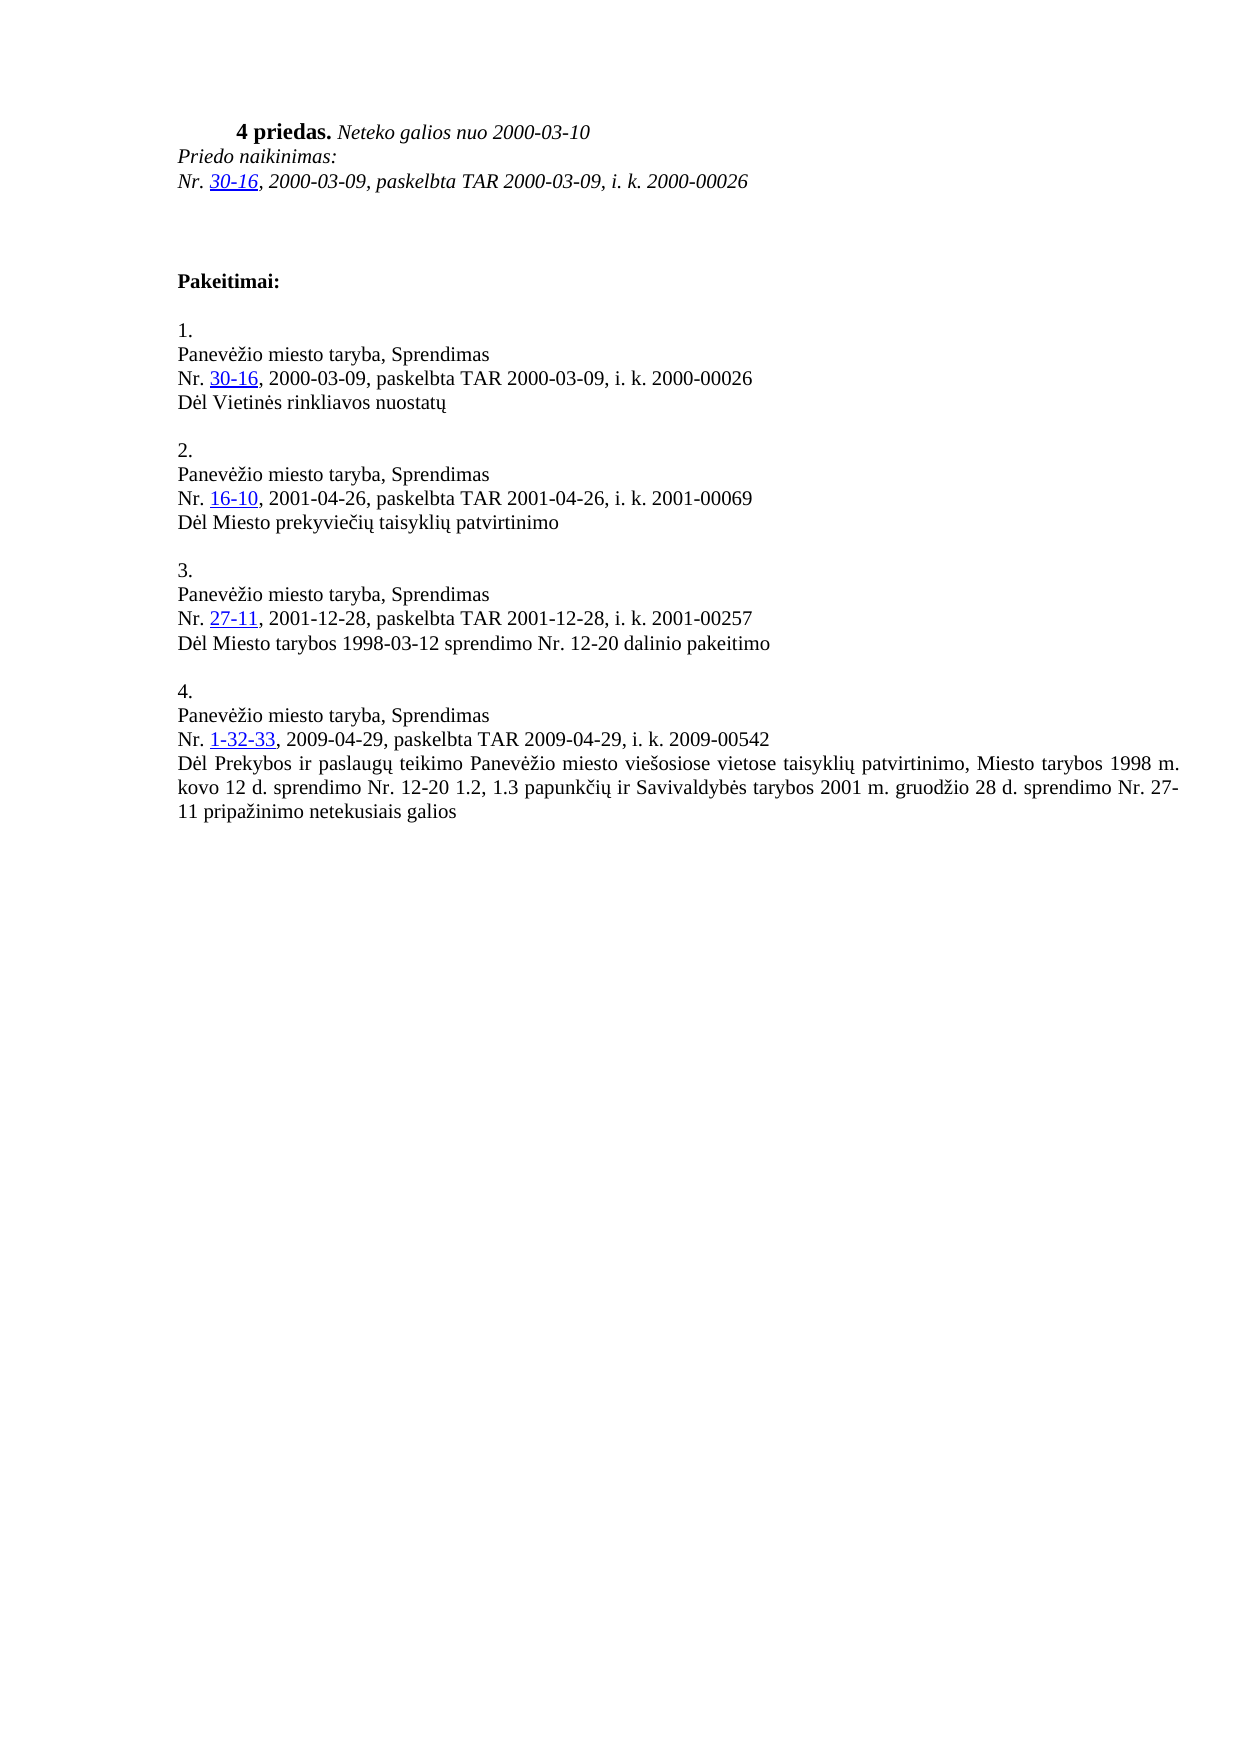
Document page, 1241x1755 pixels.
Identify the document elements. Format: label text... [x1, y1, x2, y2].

text Dėl Miesto tarybos 1998-03-12 sprendimo Nr. 12-20 dalinio pakeitimo [177, 630, 1181, 654]
text Nr. 16-10, 2001-04-26, paskelbta TAR 2001-04-26, i. k. 2001-00069 [177, 486, 1181, 510]
text Dėl Vietinės rinkliavos nuostatų [177, 390, 1181, 414]
text Nr. 1-32-33, 2009-04-29, paskelbta TAR 2009-04-29, i. k. 2009-00542 [177, 727, 1181, 751]
text Panevėžio miesto taryba, Sprendimas [177, 703, 1181, 727]
text 1. [177, 318, 1181, 342]
text Dėl Prekybos ir paslaugų teikimo Panevėžio miesto viešosiose vietose taisyklių patvirtinimo, Miesto tarybos 1998 m. kovo 12 d. sprendimo Nr. 12-20 1.2, 1.3 papunkčių ir Savivaldybės tarybos 2001 m. gruodžio 28 d. sprendimo Nr. 27-11 pripažinimo netekusiais galios [177, 751, 1181, 823]
text 4 priedas. Neteko galios nuo 2000-03-10 [177, 118, 1181, 144]
text Panevėžio miesto taryba, Sprendimas [177, 582, 1181, 606]
text Nr. 27-11, 2001-12-28, paskelbta TAR 2001-12-28, i. k. 2001-00257 [177, 606, 1181, 630]
text Pakeitimai: [177, 269, 1181, 293]
text Nr. 30-16, 2000-03-09, paskelbta TAR 2000-03-09, i. k. 2000-00026 [177, 168, 1181, 193]
text Dėl Miesto prekyviečių taisyklių patvirtinimo [177, 510, 1181, 534]
text 2. [177, 438, 1181, 462]
text 3. [177, 558, 1181, 582]
text Panevėžio miesto taryba, Sprendimas [177, 462, 1181, 486]
text Nr. 30-16, 2000-03-09, paskelbta TAR 2000-03-09, i. k. 2000-00026 [177, 366, 1181, 390]
text Priedo naikinimas: [177, 144, 1181, 168]
text 4. [177, 678, 1181, 703]
text Panevėžio miesto taryba, Sprendimas [177, 342, 1181, 366]
